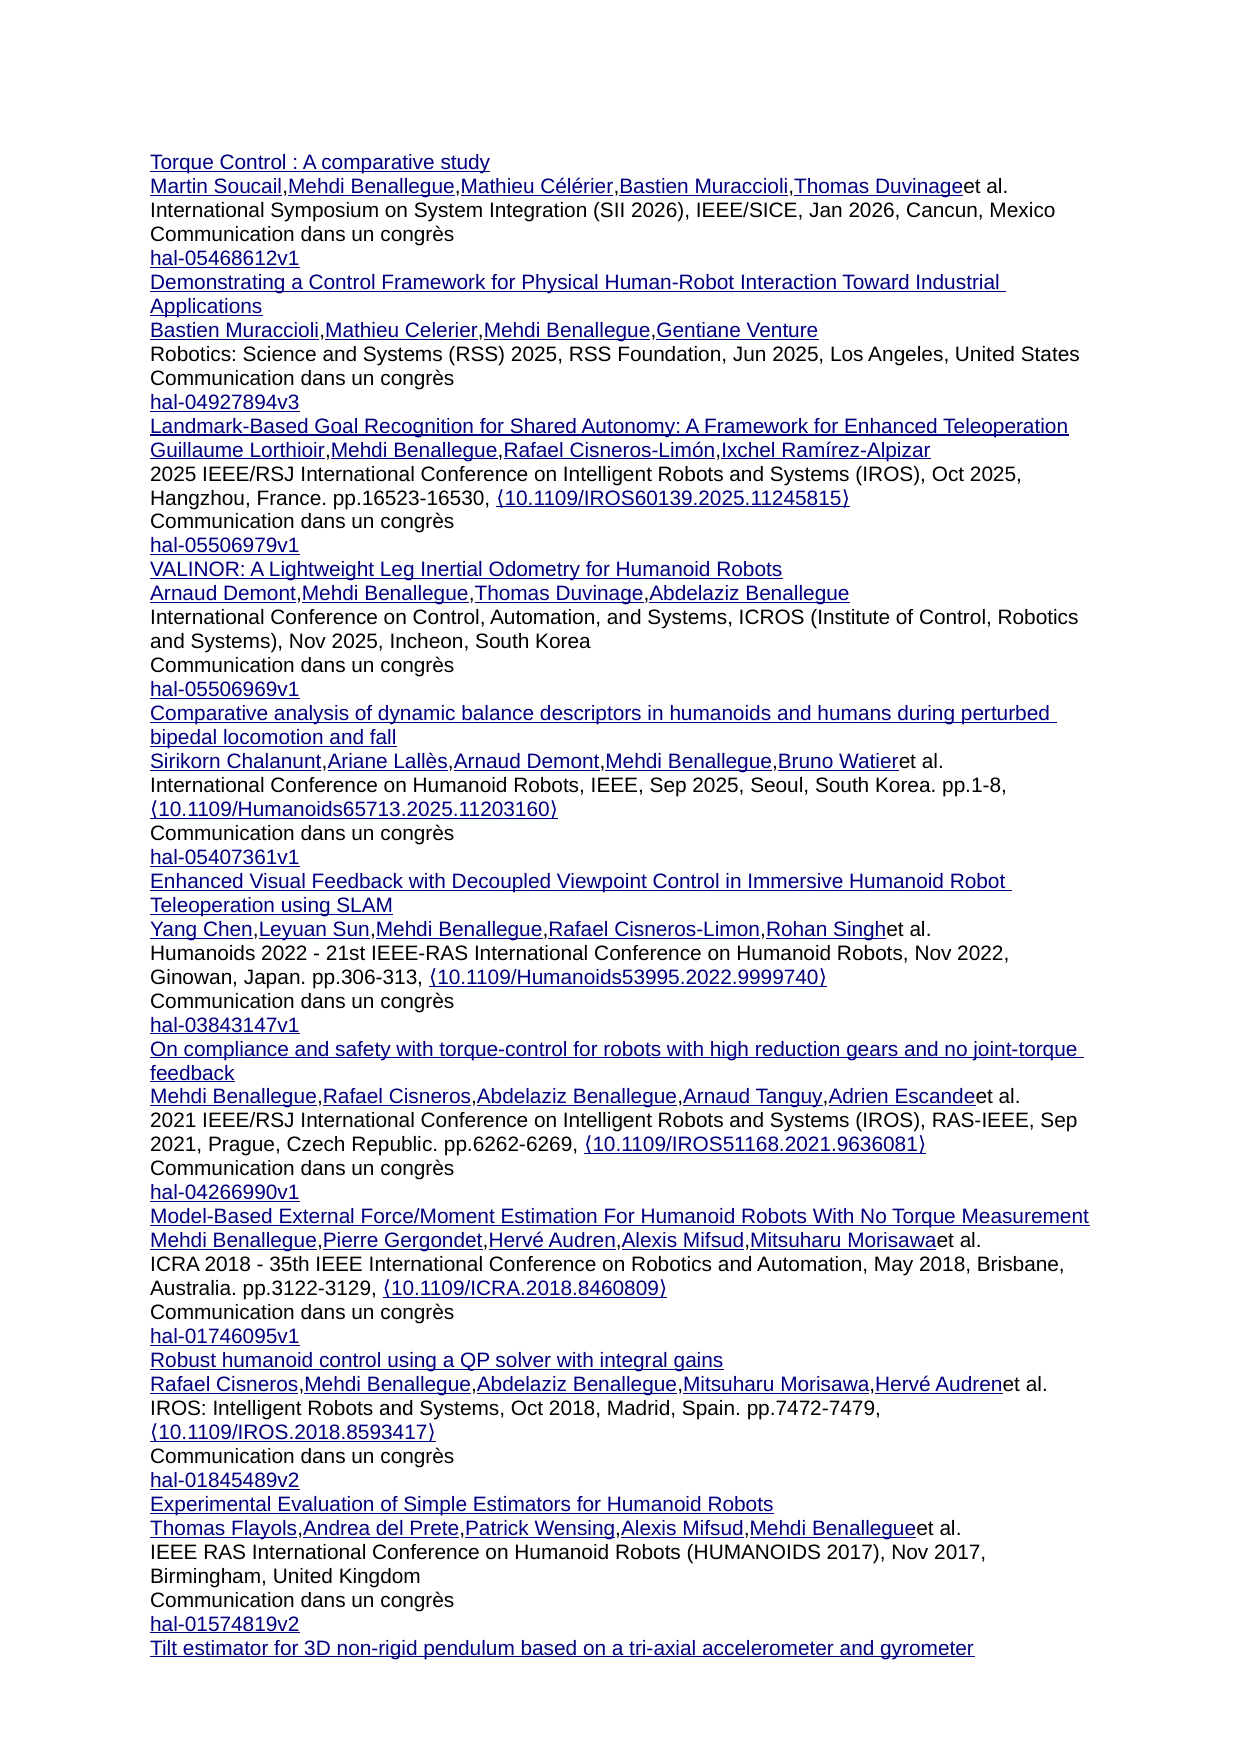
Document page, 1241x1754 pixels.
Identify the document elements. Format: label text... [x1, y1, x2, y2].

table_cell Experimental Evaluation of Simple Estimators for Humanoid Robots Thomas Flayols,Andrea del Prete,Patrick Wensing,Alexis Mifsud,Mehdi Benallegueet al. IEEE RAS International Conference on Humanoid Robots (HUMANOIDS 2017), Nov 2017, Birmingham, United Kingdom Communication dans un congrès hal-01574819v2 [150, 1492, 1090, 1635]
table_cell Comparative analysis of dynamic balance descriptors in humanoids and humans during perturbed bipedal locomotion and fall Sirikorn Chalanunt,Ariane Lallès,Arnaud Demont,Mehdi Benallegue,Bruno Watieret al. International Conference on Humanoid Robots, IEEE, Sep 2025, Seoul, South Korea. pp.1-8, ⟨10.1109/Humanoids65713.2025.11203160⟩ Communication dans un congrès hal-05407361v1 [150, 701, 1090, 869]
table_cell Demonstrating a Control Framework for Physical Human-Robot Interaction Toward Industrial Applications Bastien Muraccioli,Mathieu Celerier,Mehdi Benallegue,Gentiane Venture Robotics: Science and Systems (RSS) 2025, RSS Foundation, Jun 2025, Los Angeles, United States Communication dans un congrès hal-04927894v3 [150, 270, 1090, 413]
table_cell Robust humanoid control using a QP solver with integral gains Rafael Cisneros,Mehdi Benallegue,Abdelaziz Benallegue,Mitsuharu Morisawa,Hervé Audrenet al. IROS: Intelligent Robots and Systems, Oct 2018, Madrid, Spain. pp.7472-7479, ⟨10.1109/IROS.2018.8593417⟩ Communication dans un congrès hal-01845489v2 [150, 1348, 1090, 1492]
table_cell Landmark-Based Goal Recognition for Shared Autonomy: A Framework for Enhanced Teleoperation Guillaume Lorthioir,Mehdi Benallegue,Rafael Cisneros-Limón,Ixchel Ramírez-Alpizar 2025 IEEE/RSJ International Conference on Intelligent Robots and Systems (IROS), Oct 2025, Hangzhou, France. pp.16523-16530, ⟨10.1109/IROS60139.2025.11245815⟩ Communication dans un congrès hal-05506979v1 [150, 414, 1090, 557]
table_cell Model-Based External Force/Moment Estimation For Humanoid Robots With No Torque Measurement [150, 1204, 1090, 1225]
table_cell Tilt estimator for 3D non-rigid pendulum based on a tri-axial accelerometer and gyrometer [150, 1635, 1090, 1659]
table_cell Passivity-based Vs Momentum-residual-based external Disturbance Compensation for Closed Loop Torque Control : A comparative study Martin Soucail,Mehdi Benallegue,Mathieu Célérier,Bastien Muraccioli,Thomas Duvinageet al. International Symposium on System Integration (SII 2026), IEEE/SICE, Jan 2026, Cancun, Mexico Communication dans un congrès hal-05468612v1 [150, 150, 1090, 270]
table_cell On compliance and safety with torque-control for robots with high reduction gears and no joint-torque feedback Mehdi Benallegue,Rafael Cisneros,Abdelaziz Benallegue,Arnaud Tanguy,Adrien Escandeet al. 2021 IEEE/RSJ International Conference on Intelligent Robots and Systems (IROS), RAS-IEEE, Sep 2021, Prague, Czech Republic. pp.6262-6269, ⟨10.1109/IROS51168.2021.9636081⟩ Communication dans un congrès hal-04266990v1 [150, 1036, 1090, 1204]
table_cell VALINOR: A Lightweight Leg Inertial Odometry for Humanoid Robots Arnaud Demont,Mehdi Benallegue,Thomas Duvinage,Abdelaziz Benallegue International Conference on Control, Automation, and Systems, ICROS (Institute of Control, Robotics and Systems), Nov 2025, Incheon, South Korea Communication dans un congrès hal-05506969v1 [150, 557, 1090, 701]
table_cell Enhanced Visual Feedback with Decoupled Viewpoint Control in Immersive Humanoid Robot Teleoperation using SLAM Yang Chen,Leyuan Sun,Mehdi Benallegue,Rafael Cisneros-Limon,Rohan Singhet al. Humanoids 2022 - 21st IEEE-RAS International Conference on Humanoid Robots, Nov 2022, Ginowan, Japan. pp.306-313, ⟨10.1109/Humanoids53995.2022.9999740⟩ Communication dans un congrès hal-03843147v1 [150, 869, 1090, 1036]
table_cell Mehdi Benallegue,Pierre Gergondet,Hervé Audren,Alexis Mifsud,Mitsuharu Morisawaet al. ICRA 2018 - 35th IEEE International Conference on Robotics and Automation, May 2018, Brisbane, Australia. pp.3122-3129, ⟨10.1109/ICRA.2018.8460809⟩ Communication dans un congrès hal-01746095v1 [150, 1226, 1090, 1348]
